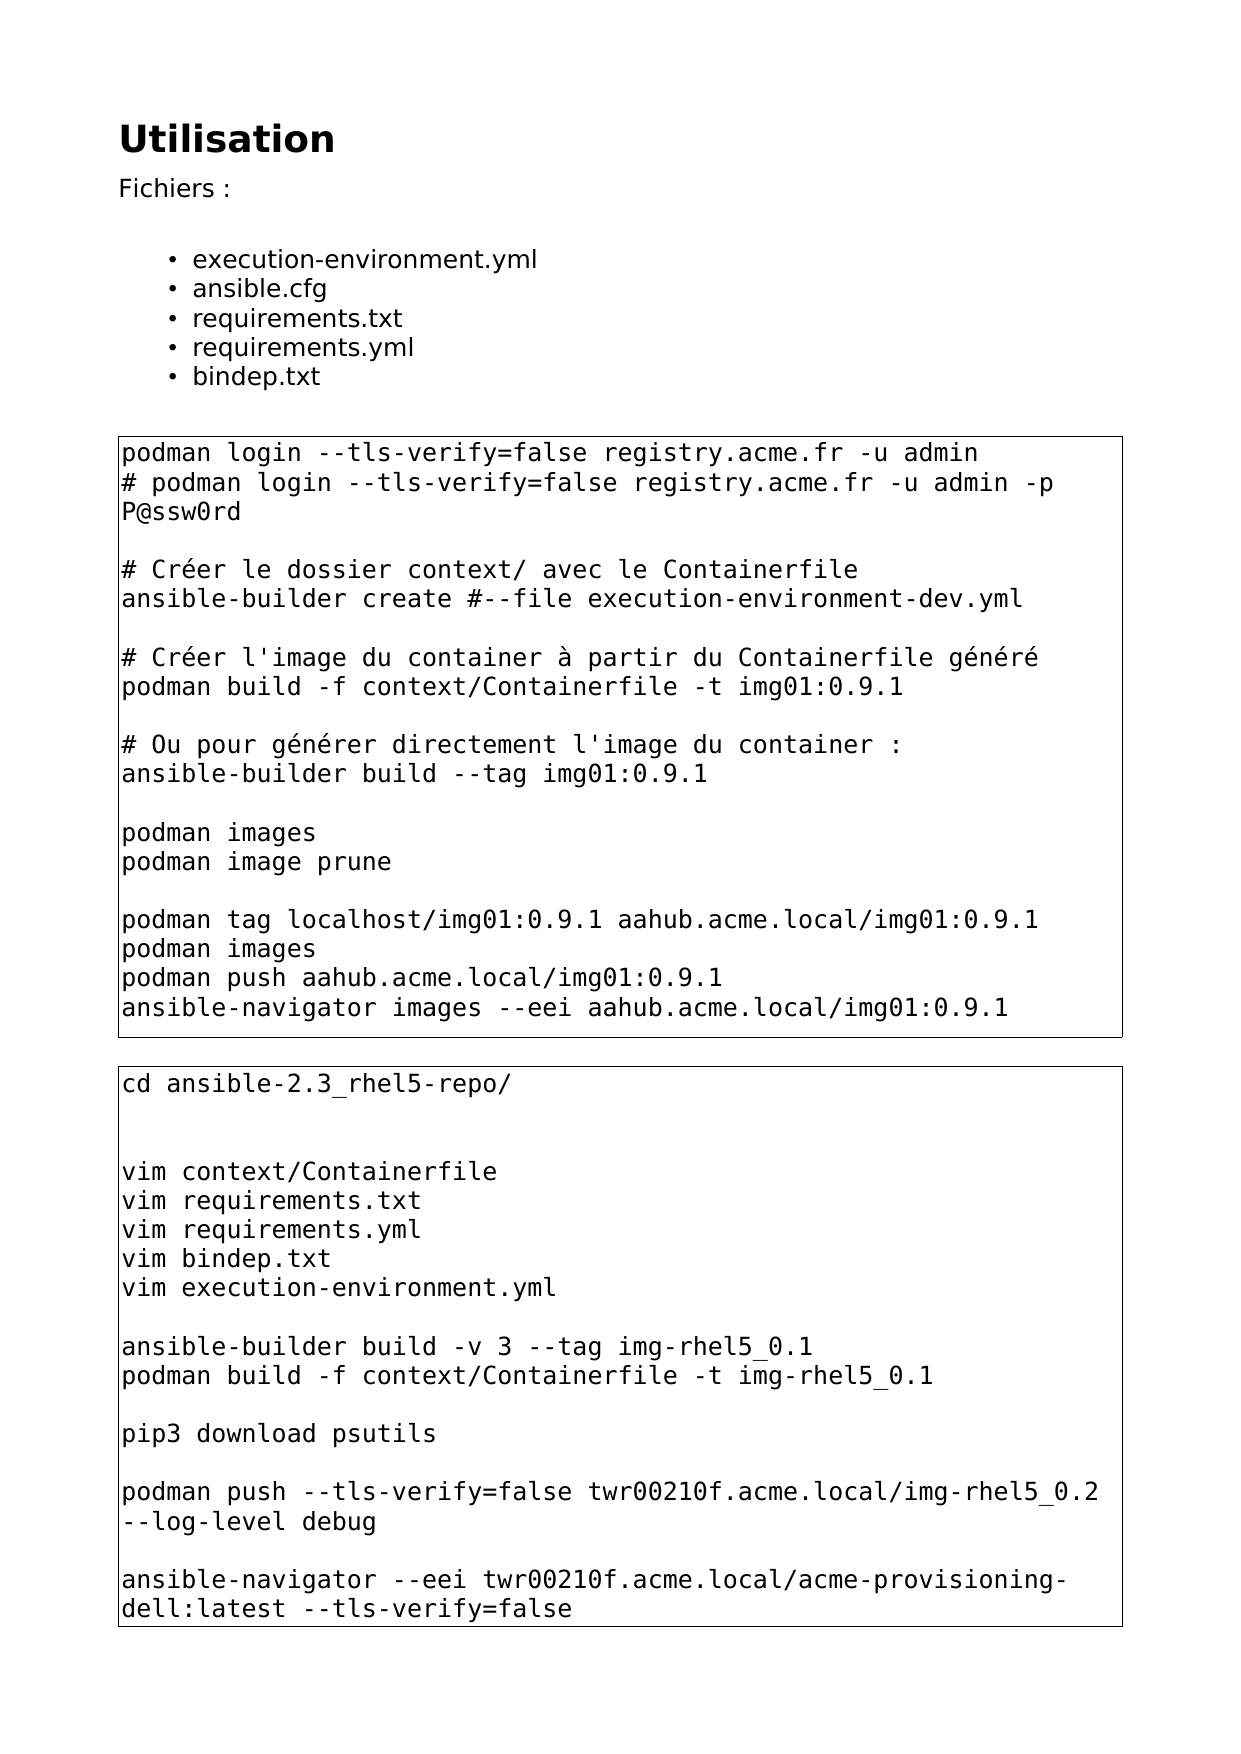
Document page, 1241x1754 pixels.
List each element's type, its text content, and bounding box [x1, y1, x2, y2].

table_header podman login --tls-verify=false registry.acme.fr -u admin # podman login --tls-verify=false registry.acme.fr -u admin -p P@ssw0rd # Créer le dossier context/ avec le Containerfile ansible-builder create #--file execution-environment-dev.yml # Créer l'image du container à partir du Containerfile généré podman build -f context/Containerfile -t img01:0.9.1 # Ou pour générer directement l'image du container : ansible-builder build --tag img01:0.9.1 podman images podman image prune podman tag localhost/img01:0.9.1 aahub.acme.local/img01:0.9.1 podman images podman push aahub.acme.local/img01:0.9.1 ansible-navigator images --eei aahub.acme.local/img01:0.9.1 [119, 437, 1122, 1037]
list execution-environment.yml [177, 245, 1122, 274]
list requirements.txt [177, 304, 1122, 333]
text Fichiers : [118, 174, 1122, 203]
list ansible.cfg [177, 274, 1122, 304]
table_header cd ansible-2.3_rhel5-repo/ vim context/Containerfile vim requirements.txt vim requirements.yml vim bindep.txt vim execution-environment.yml ansible-builder build -v 3 --tag img-rhel5_0.1 podman build -f context/Containerfile -t img-rhel5_0.1 pip3 download psutils podman push --tls-verify=false twr00210f.acme.local/img-rhel5_0.2 --log-level debug ansible-navigator --eei twr00210f.acme.local/acme-provisioning-dell:latest --tls-verify=false [119, 1067, 1122, 1626]
list bindep.txt [177, 362, 1122, 391]
subtitle Utilisation [118, 118, 1122, 162]
list requirements.yml [177, 333, 1122, 362]
